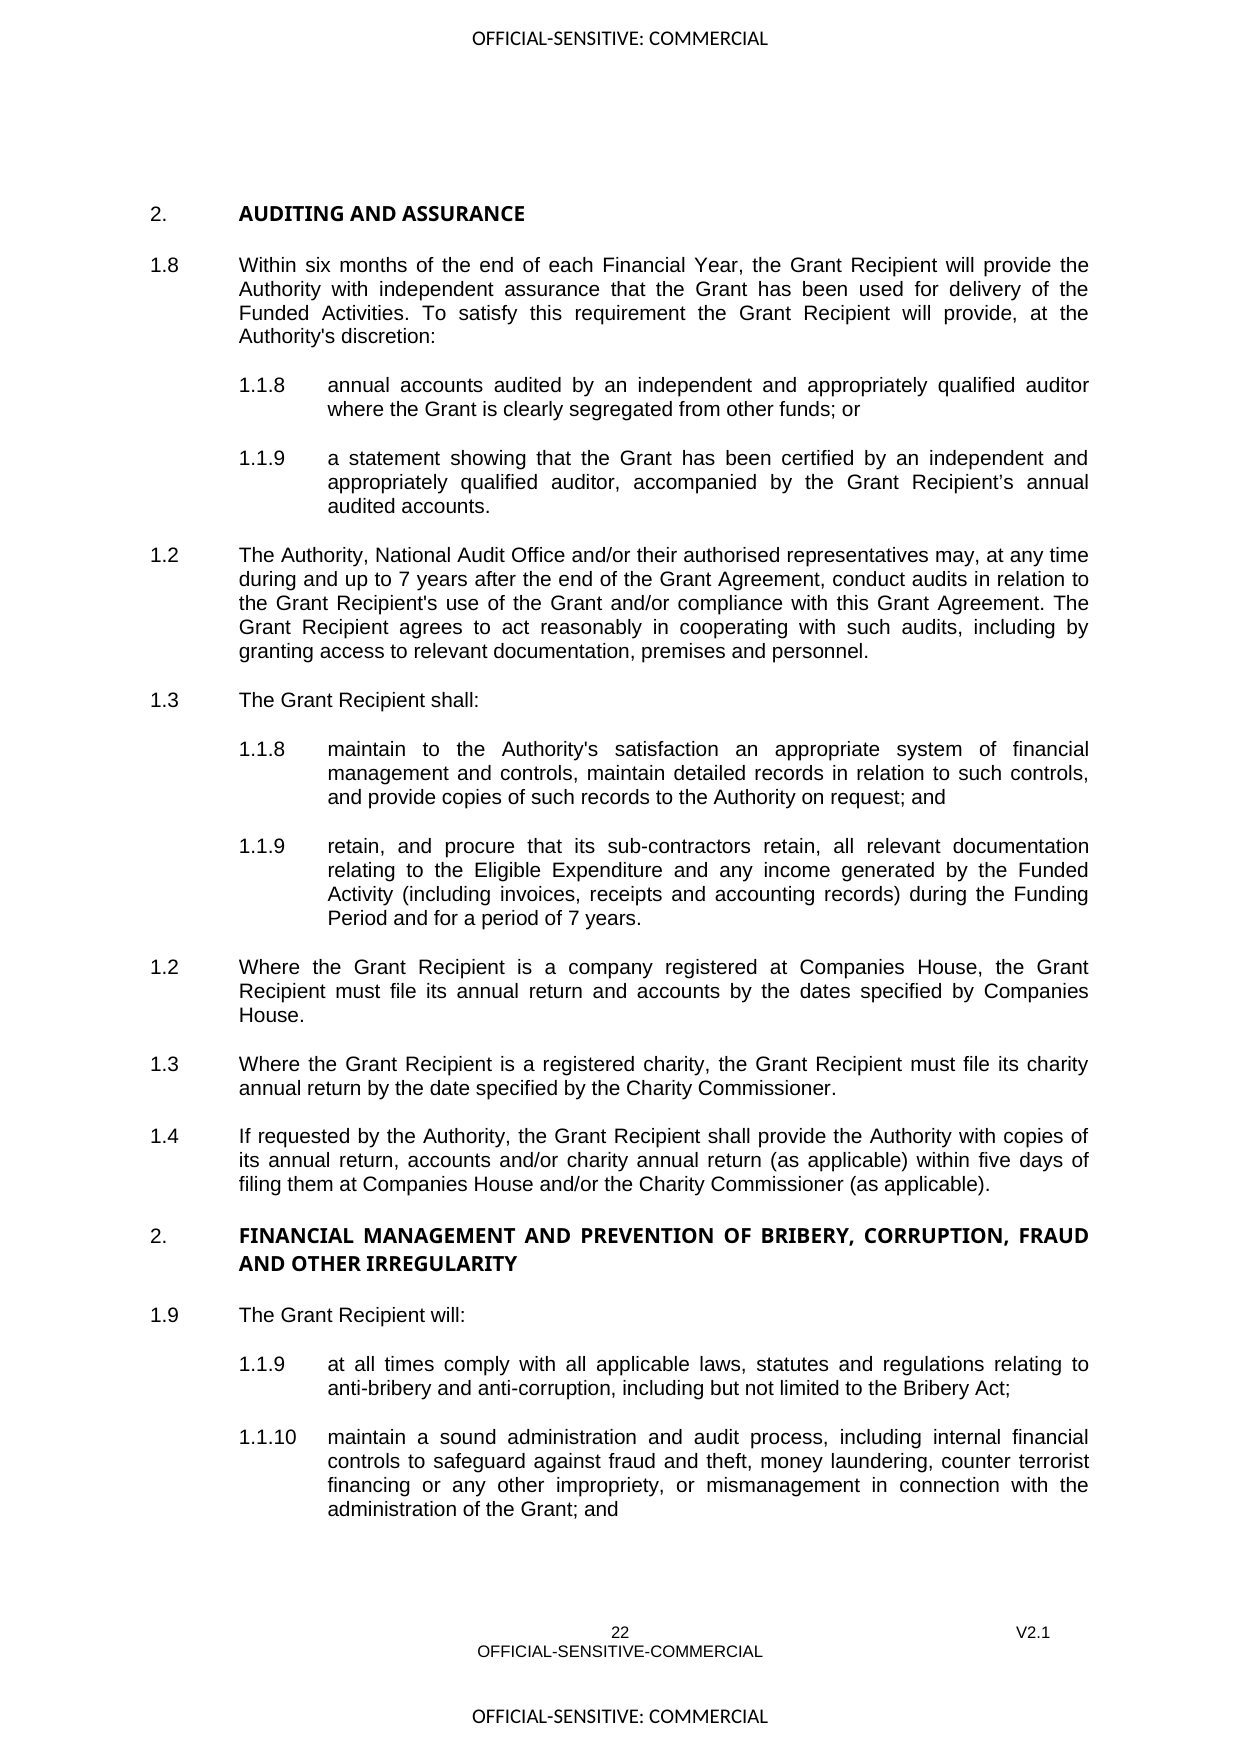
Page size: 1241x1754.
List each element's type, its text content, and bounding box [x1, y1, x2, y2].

list at all times comply with all applicable laws, statutes and regulations relating to anti-bribery and anti-corruption, including but not limited to the Bribery Act; [239, 1352, 1090, 1400]
list FINANCIAL MANAGEMENT AND PREVENTION OF BRIBERY, CORRUPTION, FRAUD AND OTHER IRREGULARITY [150, 1221, 1090, 1278]
list retain, and procure that its sub-contractors retain, all relevant documentation relating to the Eligible Expenditure and any income generated by the Funded Activity (including invoices, receipts and accounting records) during the Funding Period and for a period of 7 years. [239, 834, 1090, 929]
list The Grant Recipient will: [150, 1303, 1090, 1327]
list The Grant Recipient shall: [150, 688, 1090, 712]
list annual accounts audited by an independent and appropriately qualified auditor where the Grant is clearly segregated from other funds; or [239, 373, 1090, 421]
list AUDITING AND ASSURANCE [150, 199, 1090, 227]
list maintain a sound administration and audit process, including internal financial controls to safeguard against fraud and theft, money laundering, counter terrorist financing or any other impropriety, or mismanagement in connection with the administration of the Grant; and [239, 1425, 1090, 1521]
list Within six months of the end of each Financial Year, the Grant Recipient will provide the Authority with independent assurance that the Grant has been used for delivery of the Funded Activities. To satisfy this requirement the Grant Recipient will provide, at the Authority's discretion: [150, 252, 1090, 348]
list Where the Grant Recipient is a company registered at Companies House, the Grant Recipient must file its annual return and accounts by the dates specified by Companies House. [150, 954, 1090, 1026]
list maintain to the Authority's satisfaction an appropriate system of financial management and controls, maintain detailed records in relation to such controls, and provide copies of such records to the Authority on request; and [239, 737, 1090, 809]
list If requested by the Authority, the Grant Recipient shall provide the Authority with copies of its annual return, accounts and/or charity annual return (as applicable) within five days of filing them at Companies House and/or the Charity Commissioner (as applicable). [150, 1124, 1090, 1196]
list Where the Grant Recipient is a registered charity, the Grant Recipient must file its charity annual return by the date specified by the Charity Commissioner. [150, 1051, 1090, 1099]
list The Authority, National Audit Office and/or their authorised representatives may, at any time during and up to 7 years after the end of the Grant Agreement, conduct audits in relation to the Grant Recipient's use of the Grant and/or compliance with this Grant Agreement. The Grant Recipient agrees to act reasonably in cooperating with such audits, including by granting access to relevant documentation, premises and personnel. [150, 543, 1090, 663]
list a statement showing that the Grant has been certified by an independent and appropriately qualified auditor, accompanied by the Grant Recipient’s annual audited accounts. [239, 446, 1090, 518]
